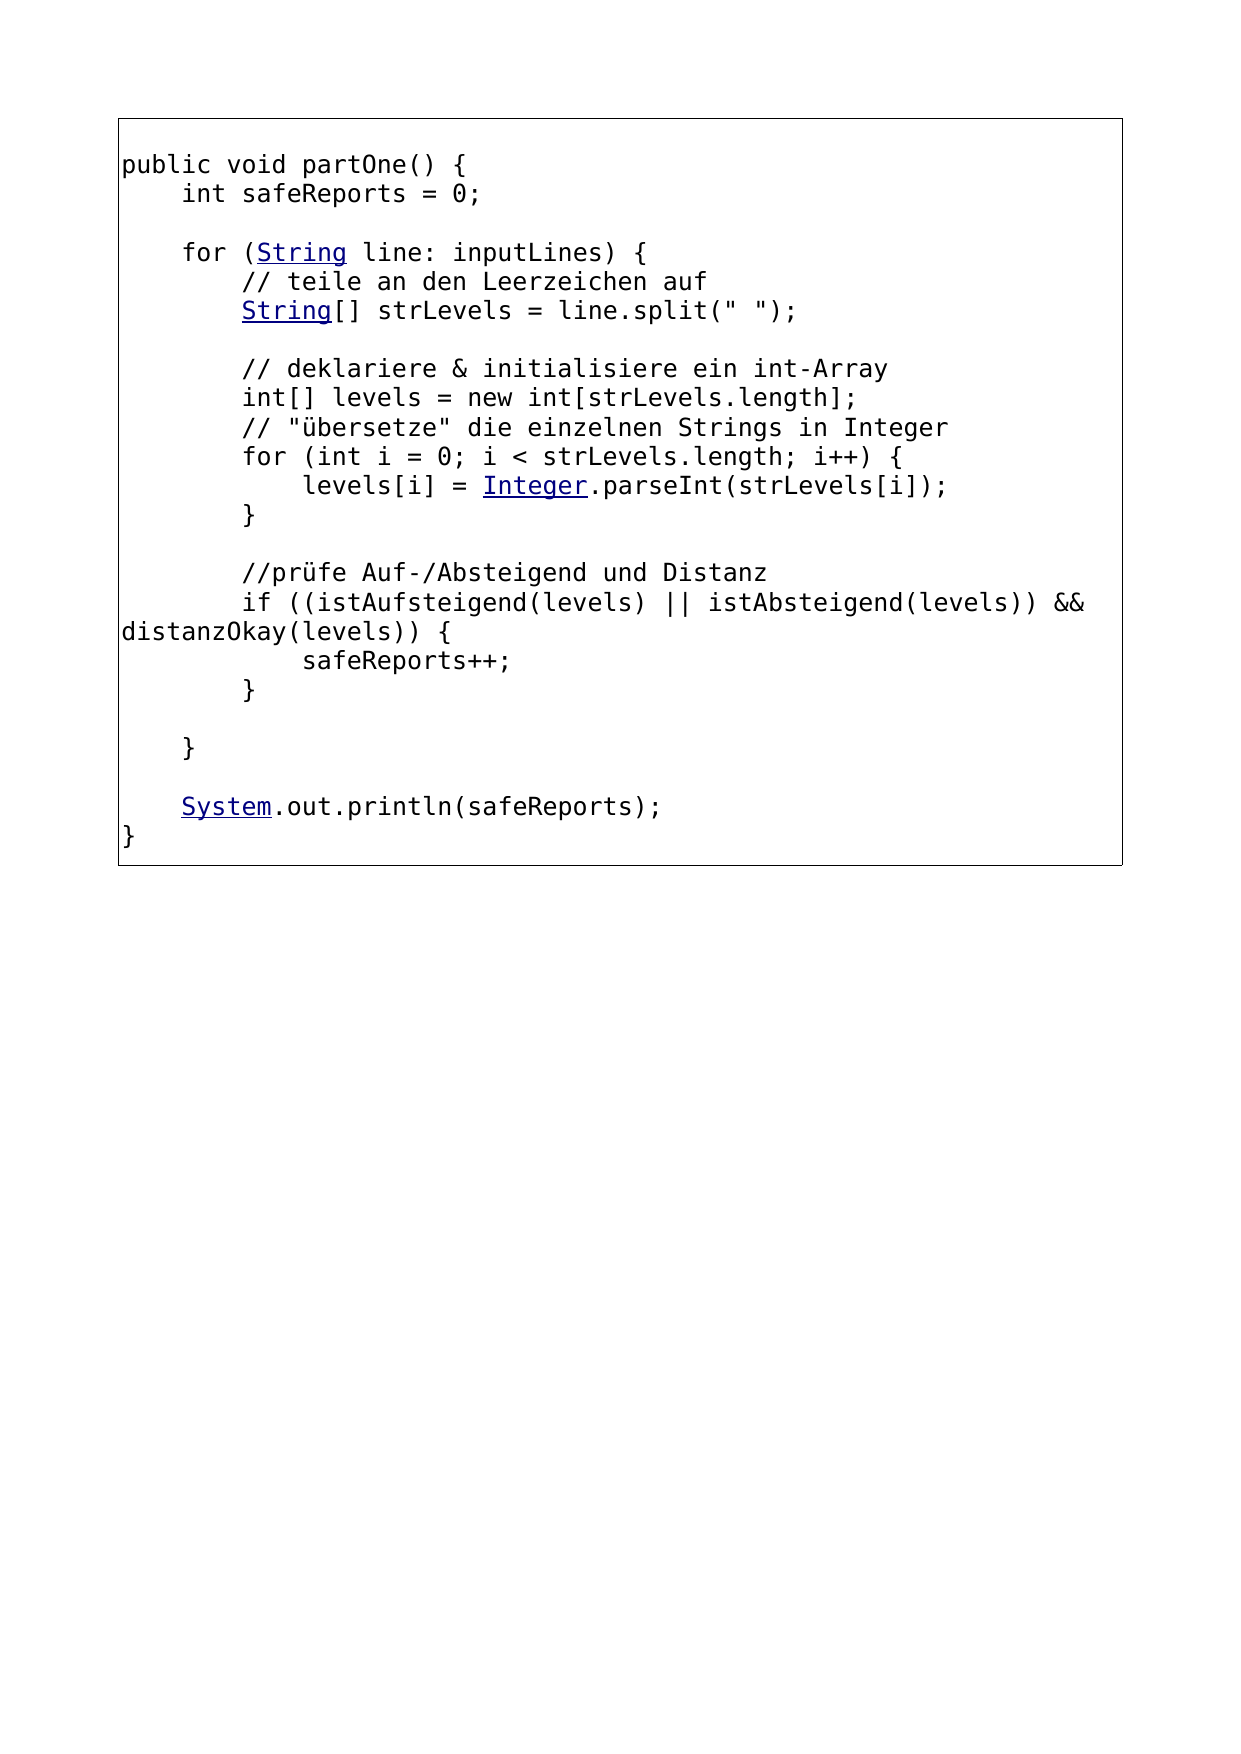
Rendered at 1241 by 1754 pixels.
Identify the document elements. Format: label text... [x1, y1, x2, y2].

table_header public void partOne() { int safeReports = 0; for (String line: inputLines) { // teile an den Leerzeichen auf String[] strLevels = line.split(" "); // deklariere & initialisiere ein int-Array int[] levels = new int[strLevels.length]; // "übersetze" die einzelnen Strings in Integer for (int i = 0; i < strLevels.length; i++) { levels[i] = Integer.parseInt(strLevels[i]); } //prüfe Auf-/Absteigend und Distanz if ((istAufsteigend(levels) || istAbsteigend(levels)) && distanzOkay(levels)) { safeReports++; } } System.out.println(safeReports); } [119, 119, 1122, 865]
